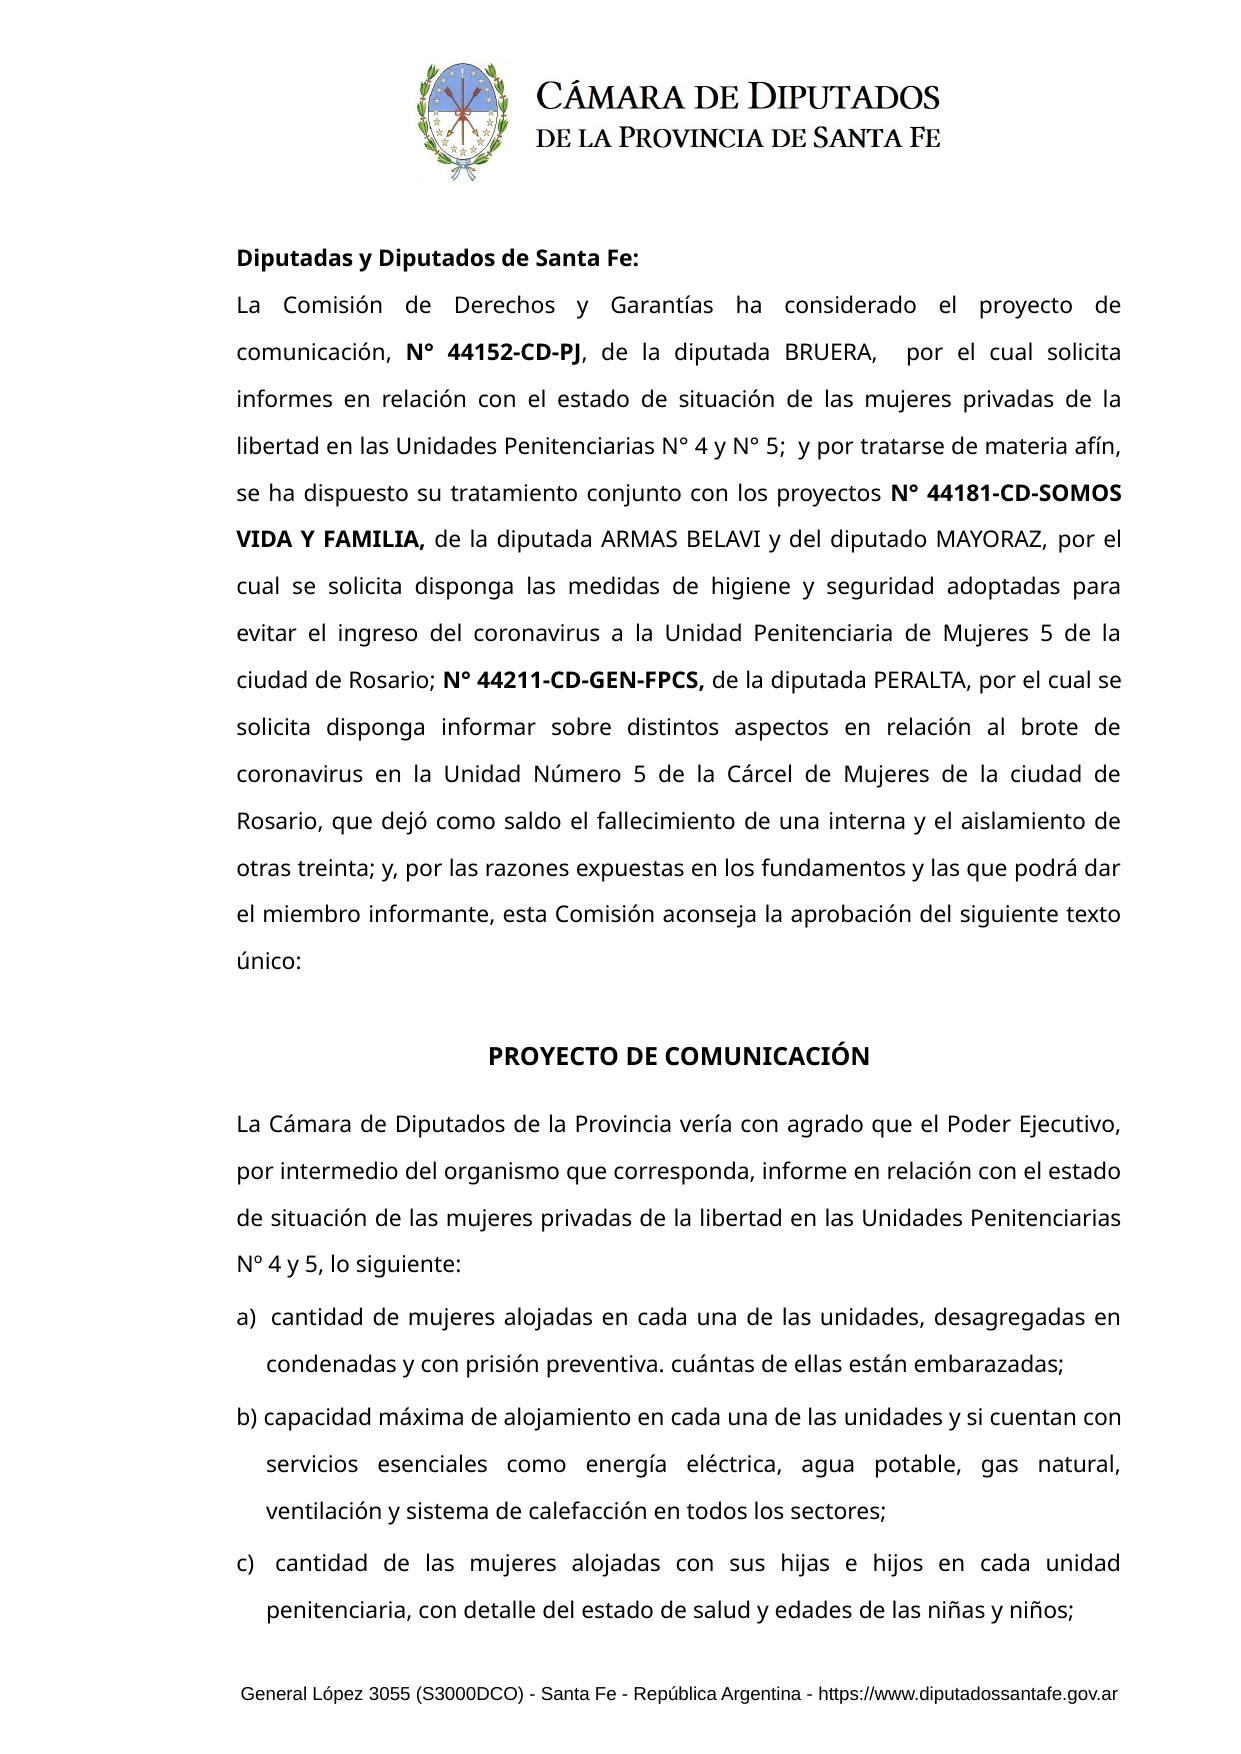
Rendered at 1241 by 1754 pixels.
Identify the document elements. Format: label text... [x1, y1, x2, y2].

picture [413, 59, 945, 183]
text La Cámara de Diputados de la Provincia vería con agrado que el Poder Ejecutivo, por intermedio del organismo que corresponda, informe en relación con el estado de situación de las mujeres privadas de la libertad en las Unidades Penitenciarias Nº 4 y 5, lo siguiente: [236, 1108, 1122, 1279]
subtitle cantidad de las mujeres alojadas con sus hijas e hijos en cada unidad penitenciaria, con detalle del estado de salud y edades de las niñas y niños; [236, 1547, 1122, 1626]
text PROYECTO DE COMUNICACIÓN [236, 1039, 1122, 1073]
text La Comisión de Derechos y Garantías ha considerado el proyecto de comunicación, N° 44152-CD-PJ, de la diputada BRUERA, por el cual solicita informes en relación con el estado de situación de las mujeres privadas de la libertad en las Unidades Penitenciarias N° 4 y N° 5; y por tratarse de materia afín, se ha dispuesto su tratamiento conjunto con los proyectos N° 44181-CD-SOMOS VIDA Y FAMILIA, de la diputada ARMAS BELAVI y del diputado MAYORAZ, por el cual se solicita disponga las medidas de higiene y seguridad adoptadas para evitar el ingreso del coronavirus a la Unidad Penitenciaria de Mujeres 5 de la ciudad de Rosario; N° 44211-CD-GEN-FPCS, de la diputada PERALTA, por el cual se solicita disponga informar sobre distintos aspectos en relación al brote de coronavirus en la Unidad Número 5 de la Cárcel de Mujeres de la ciudad de Rosario, que dejó como saldo el fallecimiento de una interna y el aislamiento de otras treinta; y, por las razones expuestas en los fundamentos y las que podrá dar el miembro informante, esta Comisión aconseja la aprobación del siguiente texto único: [236, 289, 1122, 977]
subtitle cantidad de mujeres alojadas en cada una de las unidades, desagregadas en condenadas y con prisión preventiva. cuántas de ellas están embarazadas; [236, 1301, 1122, 1379]
subtitle capacidad máxima de alojamiento en cada una de las unidades y si cuentan con servicios esenciales como energía eléctrica, agua potable, gas natural, ventilación y sistema de calefacción en todos los sectores; [236, 1401, 1122, 1526]
text Diputadas y Diputados de Santa Fe: [236, 242, 1122, 273]
